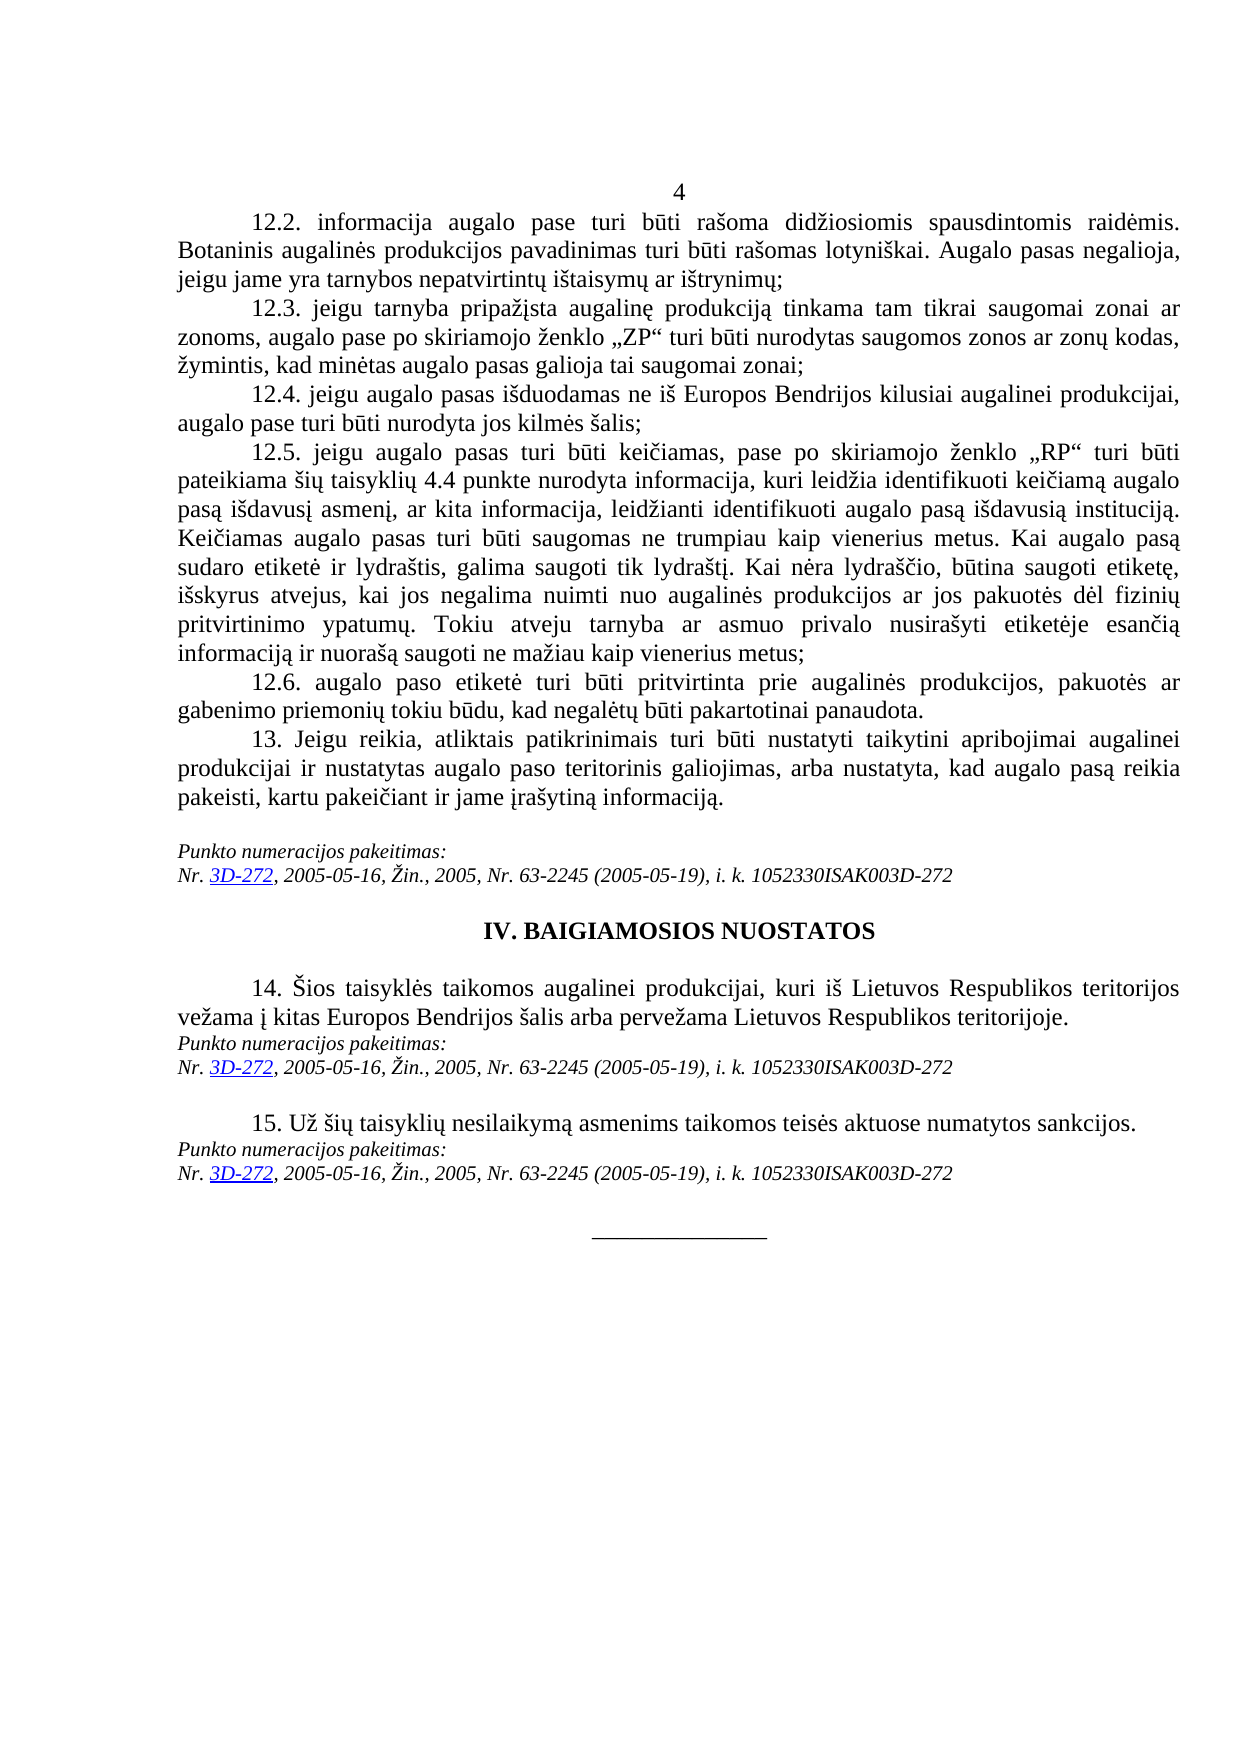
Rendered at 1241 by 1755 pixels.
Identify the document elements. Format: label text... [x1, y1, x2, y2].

text 13. Jeigu reikia, atliktais patikrinimais turi būti nustatyti taikytini apribojimai augalinei produkcijai ir nustatytas augalo paso teritorinis galiojimas, arba nustatyta, kad augalo pasą reikia pakeisti, kartu pakeičiant ir jame įrašytiną informaciją. [177, 724, 1181, 810]
text 12.3. jeigu tarnyba pripažįsta augalinę produkciją tinkama tam tikrai saugomai zonai ar zonoms, augalo pase po skiriamojo ženklo „ZP“ turi būti nurodytas saugomos zonos ar zonų kodas, žymintis, kad minėtas augalo pasas galioja tai saugomai zonai; [177, 293, 1181, 379]
text IV. BAIGIAMOSIOS NUOSTATOS [177, 916, 1181, 945]
text 12.4. jeigu augalo pasas išduodamas ne iš Europos Bendrijos kilusiai augalinei produkcijai, augalo pase turi būti nurodyta jos kilmės šalis; [177, 379, 1181, 437]
text Punkto numeracijos pakeitimas: [177, 1137, 1181, 1161]
text 12.2. informacija augalo pase turi būti rašoma didžiosiomis spausdintomis raidėmis. Botaninis augalinės produkcijos pavadinimas turi būti rašomas lotyniškai. Augalo pasas negalioja, jeigu jame yra tarnybos nepatvirtintų ištaisymų ar ištrynimų; [177, 207, 1181, 293]
text 12.5. jeigu augalo pasas turi būti keičiamas, pase po skiriamojo ženklo „RP“ turi būti pateikiama šių taisyklių 4.4 punkte nurodyta informacija, kuri leidžia identifikuoti keičiamą augalo pasą išdavusį asmenį, ar kita informacija, leidžianti identifikuoti augalo pasą išdavusią instituciją. Keičiamas augalo pasas turi būti saugomas ne trumpiau kaip vienerius metus. Kai augalo pasą sudaro etiketė ir lydraštis, galima saugoti tik lydraštį. Kai nėra lydraščio, būtina saugoti etiketę, išskyrus atvejus, kai jos negalima nuimti nuo augalinės produkcijos ar jos pakuotės dėl fizinių pritvirtinimo ypatumų. Tokiu atveju tarnyba ar asmuo privalo nusirašyti etiketėje esančią informaciją ir nuorašą saugoti ne mažiau kaip vienerius metus; [177, 437, 1181, 667]
text 14. Šios taisyklės taikomos augalinei produkcijai, kuri iš Lietuvos Respublikos teritorijos vežama į kitas Europos Bendrijos šalis arba pervežama Lietuvos Respublikos teritorijoje. [177, 973, 1181, 1031]
text 12.6. augalo paso etiketė turi būti pritvirtinta prie augalinės produkcijos, pakuotės ar gabenimo priemonių tokiu būdu, kad negalėtų būti pakartotinai panaudota. [177, 667, 1181, 724]
text Punkto numeracijos pakeitimas: [177, 1031, 1181, 1055]
text 15. Už šių taisyklių nesilaikymą asmenims taikomos teisės aktuose numatytos sankcijos. [177, 1108, 1181, 1137]
text Punkto numeracijos pakeitimas: [177, 839, 1181, 863]
text Nr. 3D-272, 2005-05-16, Žin., 2005, Nr. 63-2245 (2005-05-19), i. k. 1052330ISAK003D-272 [177, 863, 1181, 887]
text ______________ [177, 1213, 1181, 1242]
text Nr. 3D-272, 2005-05-16, Žin., 2005, Nr. 63-2245 (2005-05-19), i. k. 1052330ISAK003D-272 [177, 1055, 1181, 1079]
text Nr. 3D-272, 2005-05-16, Žin., 2005, Nr. 63-2245 (2005-05-19), i. k. 1052330ISAK003D-272 [177, 1161, 1181, 1185]
